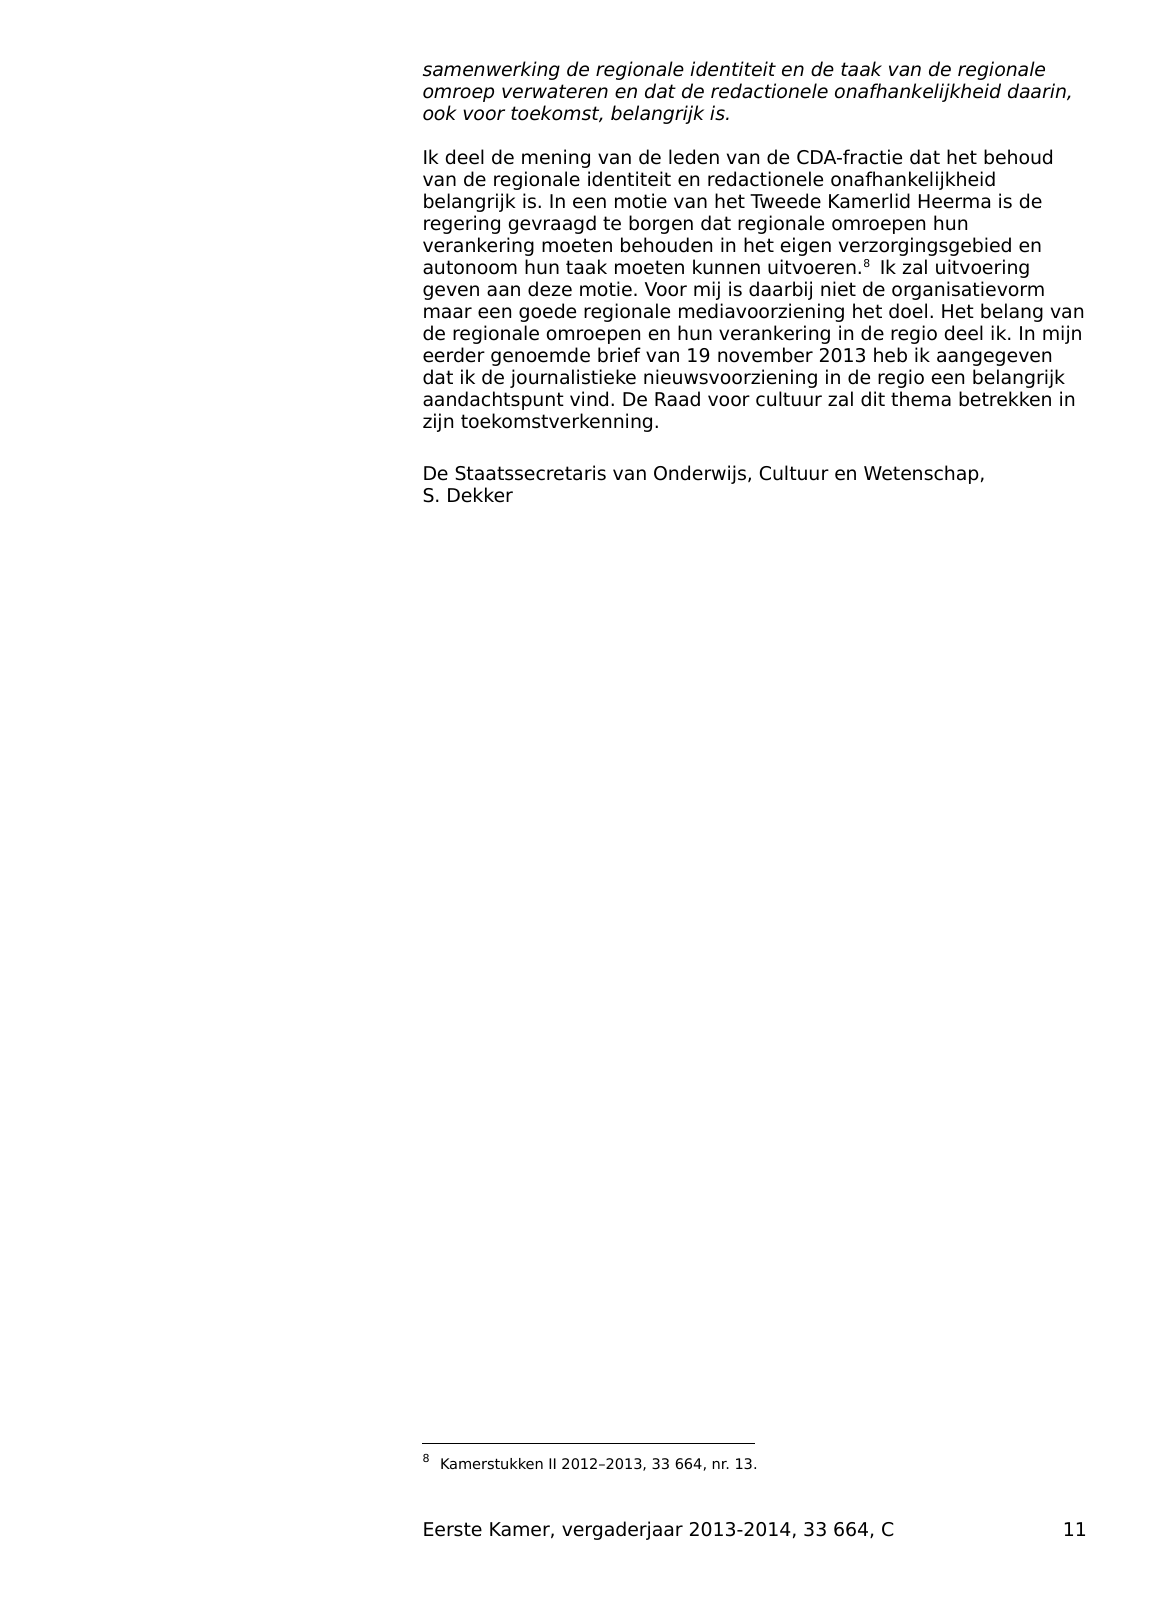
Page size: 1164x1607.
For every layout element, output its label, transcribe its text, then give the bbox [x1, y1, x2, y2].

text Kamerstukken II 2012–2013, 33 664, nr. 13. [422, 1452, 1087, 1474]
text De Staatssecretaris van Onderwijs, Cultuur en Wetenschap, S. Dekker [422, 463, 1087, 507]
text samenwerking de regionale identiteit en de taak van de regionale omroep verwateren en dat de redactionele onafhankelijkheid daarin, ook voor toekomst, belangrijk is. [422, 59, 1087, 125]
text Ik deel de mening van de leden van de CDA-fractie dat het behoud van de regionale identiteit en redactionele onafhankelijkheid belangrijk is. In een motie van het Tweede Kamerlid Heerma is de regering gevraagd te borgen dat regionale omroepen hun verankering moeten behouden in het eigen verzorgingsgebied en autonoom hun taak moeten kunnen uitvoeren. Ik zal uitvoering geven aan deze motie. Voor mij is daarbij niet de organisatievorm maar een goede regionale mediavoorziening het doel. Het belang van de regionale omroepen en hun verankering in de regio deel ik. In mijn eerder genoemde brief van 19 november 2013 heb ik aangegeven dat ik de journalistieke nieuwsvoorziening in de regio een belangrijk aandachtspunt vind. De Raad voor cultuur zal dit thema betrekken in zijn toekomstverkenning. [422, 147, 1087, 433]
